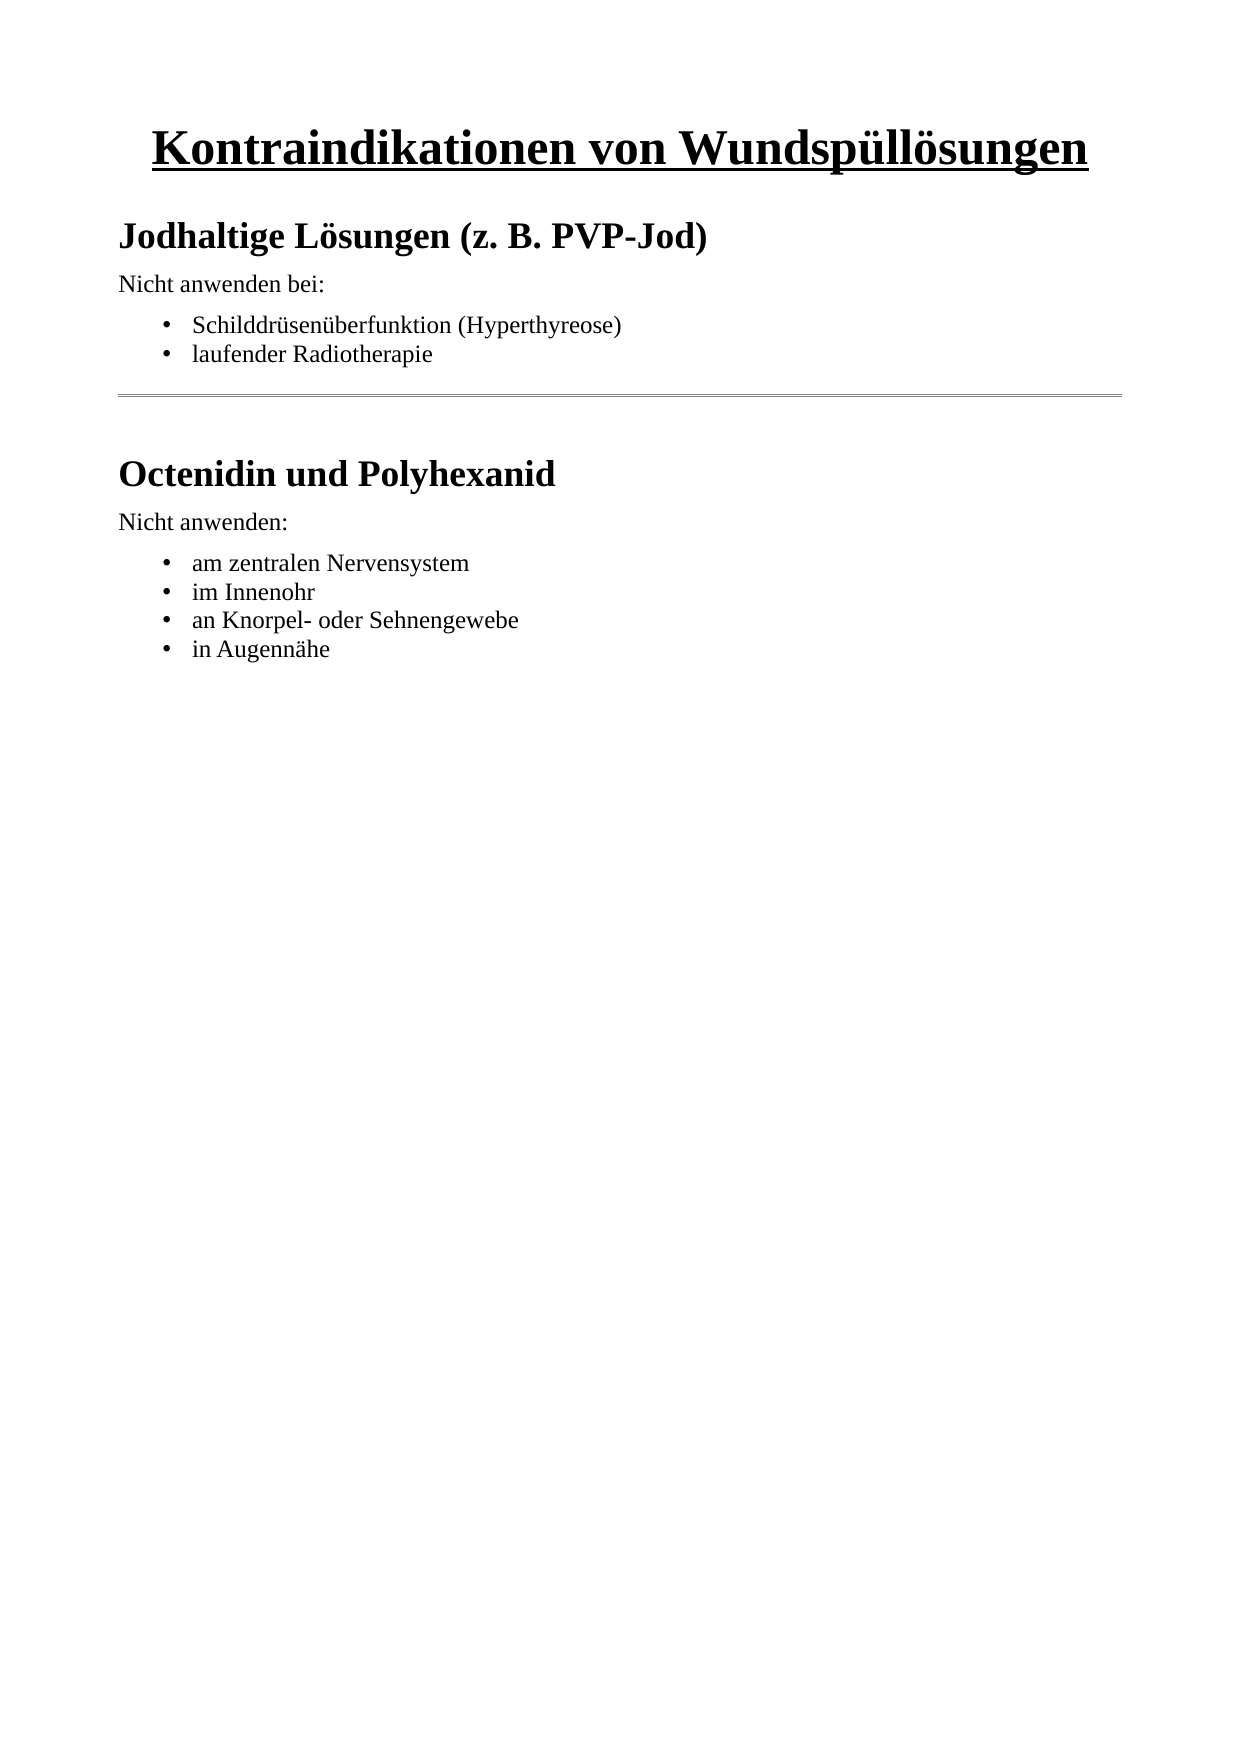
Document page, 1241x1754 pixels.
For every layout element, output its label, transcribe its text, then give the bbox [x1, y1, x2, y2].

subtitle Jodhaltige Lösungen (z. B. PVP-Jod) [118, 213, 1122, 256]
list am zentralen Nervensystem [162, 548, 1122, 577]
list Schilddrüsenüberfunktion (Hyperthyreose) [162, 310, 1122, 339]
list im Innenohr [162, 577, 1122, 606]
text Nicht anwenden bei: [118, 269, 1122, 297]
list an Knorpel- oder Sehnengewebe [162, 606, 1122, 634]
list laufender Radiotherapie [162, 339, 1122, 367]
subtitle Kontraindikationen von Wundspüllösungen [118, 118, 1122, 176]
list in Augennähe [162, 634, 1122, 663]
subtitle Octenidin und Polyhexanid [118, 451, 1122, 494]
text Nicht anwenden: [118, 507, 1122, 536]
